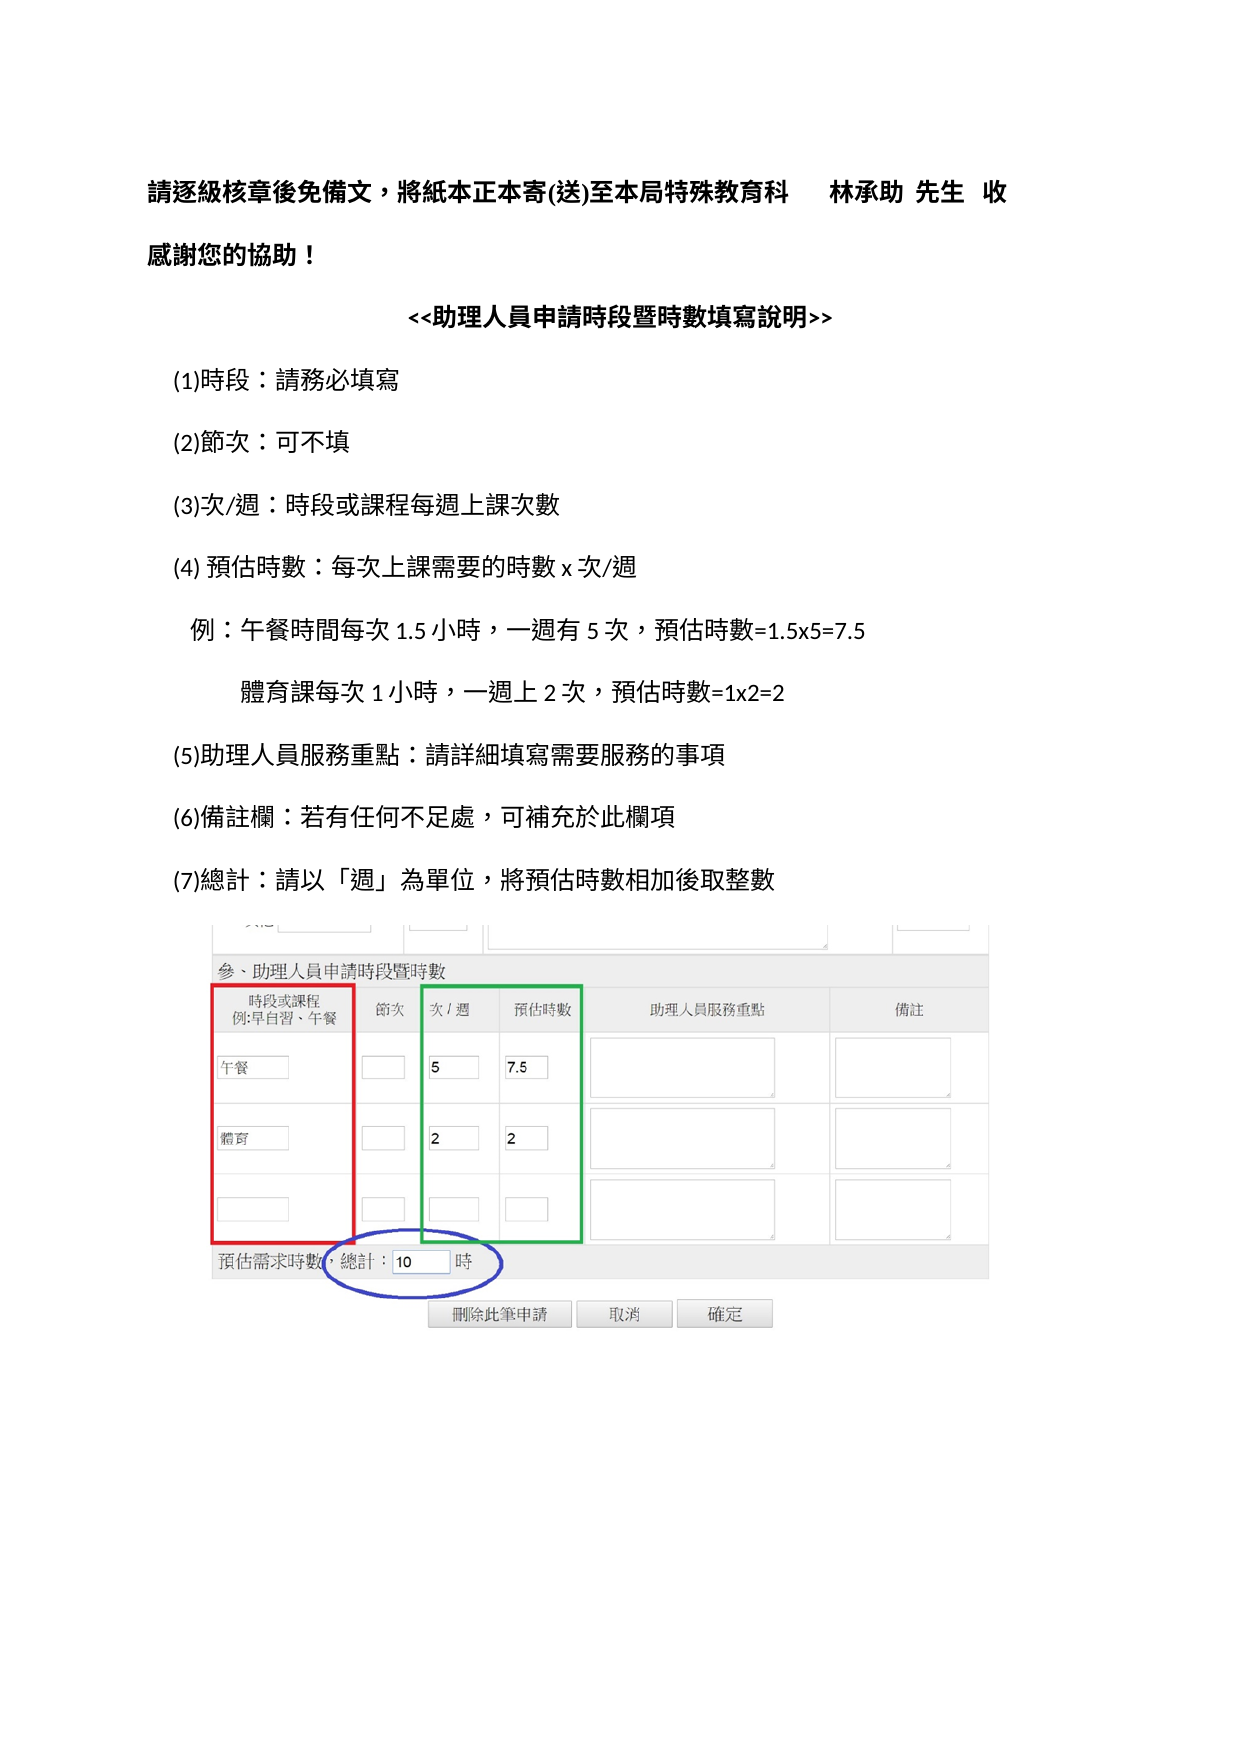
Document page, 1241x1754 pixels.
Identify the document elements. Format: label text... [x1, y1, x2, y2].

text 例：午餐時間每次1.5小時，一週有5次，預估時數=1.5x5=7.5 [148, 587, 1092, 649]
text (2)節次：可不填 [148, 399, 1092, 462]
text (3)次/週：時段或課程每週上課次數 [148, 462, 1092, 524]
text 體育課每次1小時，一週上2次，預估時數=1x2=2 [148, 649, 1092, 712]
text 感謝您的協助！ [148, 212, 1092, 274]
text 請逐級核章後免備文，將紙本正本寄(送)至本局特殊教育科 林承助 先生 收 [148, 149, 1092, 212]
text (7)總計：請以「週」為單位，將預估時數相加後取整數 [148, 837, 1092, 1399]
text (1)時段：請務必填寫 [148, 337, 1092, 399]
text (6)備註欄：若有任何不足處，可補充於此欄項 [148, 774, 1092, 837]
text (5)助理人員服務重點：請詳細填寫需要服務的事項 [148, 712, 1092, 774]
text <<助理人員申請時段暨時數填寫說明>> [148, 274, 1092, 337]
text (4) 預估時數：每次上課需要的時數x次/週 [148, 524, 1092, 587]
